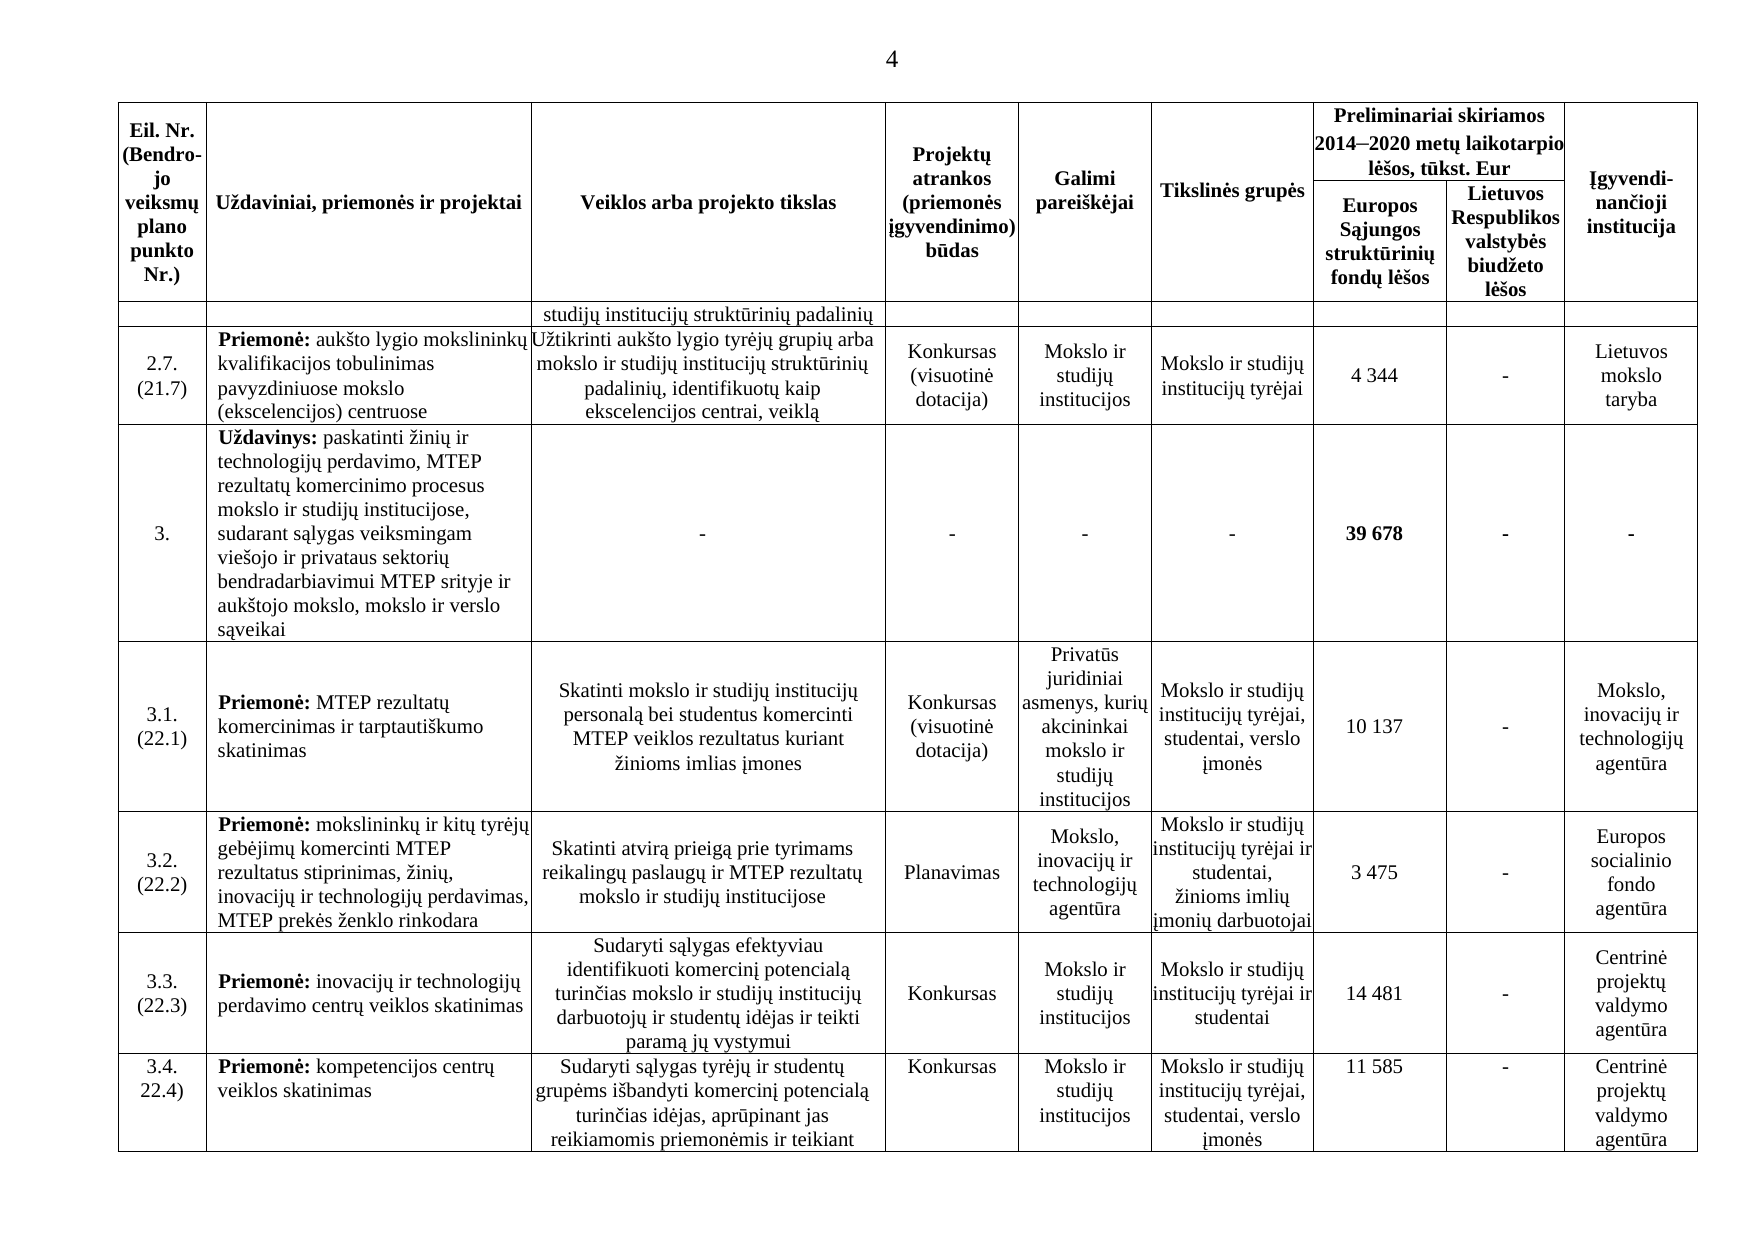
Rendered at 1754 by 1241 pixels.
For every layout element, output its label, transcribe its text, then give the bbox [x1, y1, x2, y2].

table_cell 3 475 [1314, 812, 1446, 932]
table_cell Mokslo ir studijų institucijos [1019, 1054, 1151, 1151]
table_cell - [1565, 425, 1697, 641]
table_header Preliminariai skiriamos 2014–2020 metų laikotarpio lėšos, tūkst. Eur [1314, 103, 1564, 180]
table_cell Mokslo ir studijų institucijų tyrėjai, studentai, verslo įmonės [1152, 1054, 1313, 1151]
table_cell 3.2. (22.2) [119, 812, 206, 932]
table_cell Sudaryti sąlygas tyrėjų ir studentų grupėms išbandyti komercinį potencialą turinčias idėjas, aprūpinant jas reikiamomis priemonėmis ir teikiant [532, 1054, 885, 1151]
table_cell Sudaryti sąlygas efektyviau identifikuoti komercinį potencialą turinčias mokslo ir studijų institucijų darbuotojų ir studentų idėjas ir teikti paramą jų vystymui [532, 933, 885, 1053]
table_cell - [1447, 302, 1564, 326]
table_cell 4 344 [1314, 327, 1446, 423]
table_cell - [1019, 425, 1151, 641]
table_cell Konkursas [886, 933, 1018, 1053]
table_cell Europos socialinio fondo agentūra [1565, 812, 1697, 932]
table_header Veiklos arba projekto tikslas [532, 103, 885, 301]
table_header Projektų atrankos (priemonės įgyvendinimo) būdas [886, 103, 1018, 301]
table_cell Konkursas (visuotinė dotacija) [886, 327, 1018, 423]
table_cell Skatinti mokslo ir studijų institucijų personalą bei studentus komercinti MTEP veiklos rezultatus kuriant žinioms imlias įmones [532, 642, 885, 811]
table_header Įgyvendi-nančioji institucija [1565, 103, 1697, 301]
table_cell Mokslo ir studijų institucijų tyrėjai [1152, 327, 1313, 423]
table_cell 3.4. 22.4) [119, 1054, 206, 1151]
table_cell Užtikrinti aukšto lygio tyrėjų grupių arba mokslo ir studijų institucijų struktūrinių padalinių, identifikuotų kaip ekscelencijos centrai, veiklą [532, 327, 885, 423]
table_cell Mokslo, inovacijų ir technologijų agentūra [1565, 642, 1697, 811]
table_cell Uždavinys: paskatinti žinių ir technologijų perdavimo, MTEP rezultatų komercinimo procesus mokslo ir studijų institucijose, sudarant sąlygas veiksmingam viešojo ir privataus sektorių bendradarbiavimui MTEP srityje ir aukštojo mokslo, mokslo ir verslo sąveikai [207, 425, 531, 641]
table_cell Privatūs juridiniai asmenys, kurių akcininkai mokslo ir studijų institucijos [1019, 642, 1151, 811]
table_cell Priemonė: kompetencijos centrų veiklos skatinimas [207, 1054, 531, 1151]
table_cell 39 678 [1314, 425, 1446, 641]
table_cell Planavimas [886, 812, 1018, 932]
table_cell Centrinė projektų valdymo agentūra [1565, 933, 1697, 1053]
table_cell - [1447, 1054, 1564, 1151]
table_cell 10 137 [1314, 642, 1446, 811]
table_cell Priemonė: MTEP rezultatų komercinimas ir tarptautiškumo skatinimas [207, 642, 531, 811]
table_cell 3.1. (22.1) [119, 642, 206, 811]
table_header Tikslinės grupės [1152, 103, 1313, 301]
table_cell - [1447, 933, 1564, 1053]
table_cell 3.3. (22.3) [119, 933, 206, 1053]
table_cell Lietuvos Respublikos valstybės biudžeto lėšos [1447, 181, 1564, 301]
table_cell [119, 302, 206, 326]
table_cell - [1152, 425, 1313, 641]
table_cell [1152, 302, 1313, 326]
table_cell Priemonė: mokslininkų ir kitų tyrėjų gebėjimų komercinti MTEP rezultatus stiprinimas, žinių, inovacijų ir technologijų perdavimas, MTEP prekės ženklo rinkodara [207, 812, 531, 932]
table_cell Lietuvos mokslo taryba [1565, 327, 1697, 423]
table_cell [1019, 302, 1151, 326]
table_cell Skatinti atvirą prieigą prie tyrimams reikalingų paslaugų ir MTEP rezultatų mokslo ir studijų institucijose [532, 812, 885, 932]
table_header Uždaviniai, priemonės ir projektai [207, 103, 531, 301]
table_cell 14 481 [1314, 933, 1446, 1053]
table_cell Mokslo ir studijų institucijos [1019, 327, 1151, 423]
table_cell studijų institucijų struktūrinių padalinių [532, 302, 885, 326]
table_cell - [886, 425, 1018, 641]
table_cell Konkursas (visuotinė dotacija) [886, 642, 1018, 811]
table_cell Konkursas [886, 1054, 1018, 1151]
table_cell Mokslo ir studijų institucijų tyrėjai, studentai, verslo įmonės [1152, 642, 1313, 811]
table_cell [207, 302, 531, 326]
table_cell Mokslo ir studijų institucijų tyrėjai ir studentai [1152, 933, 1313, 1053]
table_cell Mokslo ir studijų institucijos [1019, 933, 1151, 1053]
table_cell Mokslo, inovacijų ir technologijų agentūra [1019, 812, 1151, 932]
table_cell - [1447, 642, 1564, 811]
table_header Galimi pareiškėjai [1019, 103, 1151, 301]
table_cell - [532, 425, 885, 641]
table_cell Centrinė projektų valdymo agentūra [1565, 1054, 1697, 1151]
table_cell 2.7. (21.7) [119, 327, 206, 423]
table_cell Priemonė: aukšto lygio mokslininkų kvalifikacijos tobulinimas pavyzdiniuose mokslo (ekscelencijos) centruose [207, 327, 531, 423]
table_cell 3. [119, 425, 206, 641]
table_cell - [1447, 425, 1564, 641]
table_cell Mokslo ir studijų institucijų tyrėjai ir studentai, žinioms imlių įmonių darbuotojai [1152, 812, 1313, 932]
table_cell Priemonė: inovacijų ir technologijų perdavimo centrų veiklos skatinimas [207, 933, 531, 1053]
table_cell [886, 302, 1018, 326]
table_cell - [1447, 327, 1564, 423]
table_cell [1565, 302, 1697, 326]
table_cell [1314, 302, 1446, 326]
table_cell Europos Sąjungos struktūrinių fondų lėšos [1314, 181, 1446, 301]
table_cell 11 585 [1314, 1054, 1446, 1151]
table_header Eil. Nr. (Bendro-jo veiksmų plano punkto Nr.) [119, 103, 206, 301]
table_cell - [1447, 812, 1564, 932]
